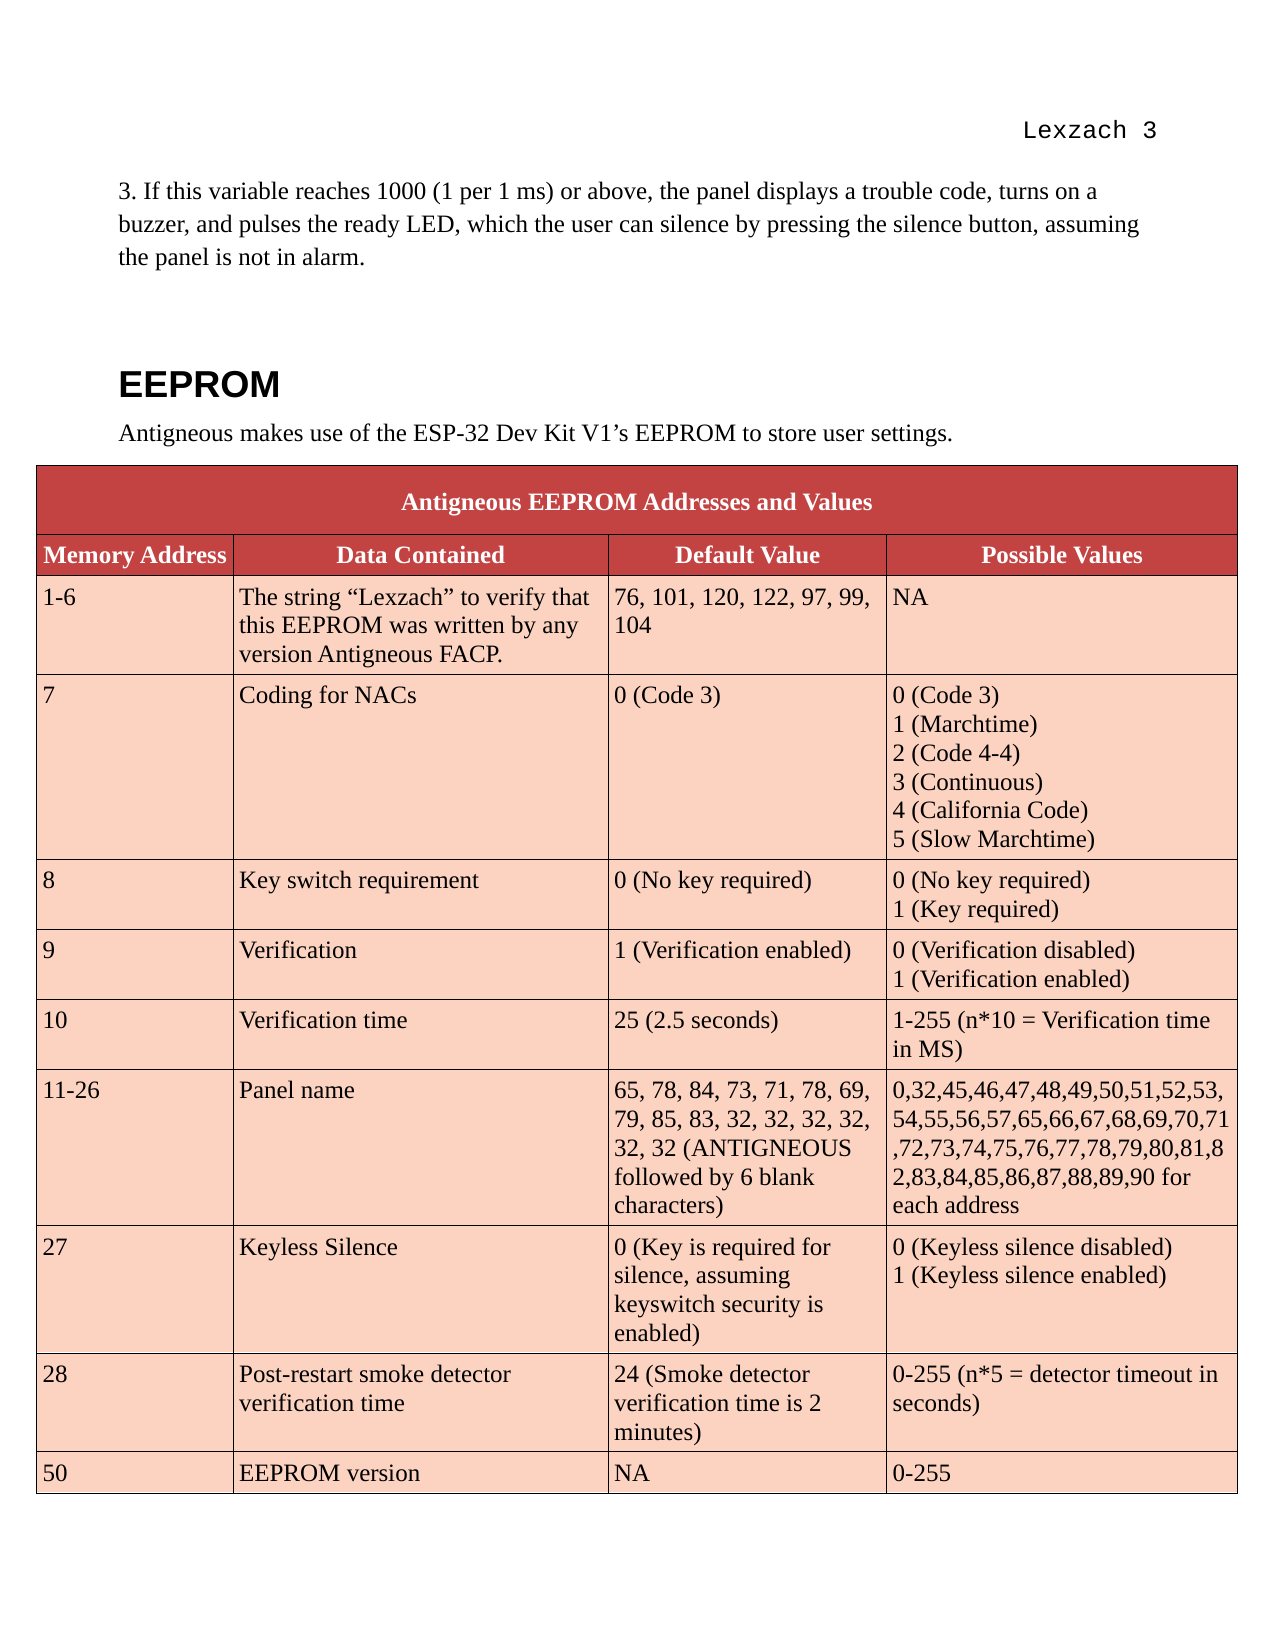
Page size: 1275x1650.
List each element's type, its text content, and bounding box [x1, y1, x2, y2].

table_cell EEPROM version [234, 1452, 608, 1492]
table_cell 0 (Key is required for silence, assuming keyswitch security is enabled) [609, 1226, 886, 1352]
table_cell Post-restart smoke detector verification time [234, 1354, 608, 1451]
table_cell Keyless Silence [234, 1226, 608, 1352]
table_cell 9 [37, 930, 233, 999]
table_cell Coding for NACs [234, 675, 608, 859]
table_header Antigneous EEPROM Addresses and Values [37, 466, 1237, 534]
table_cell 8 [37, 860, 233, 929]
table_cell 0 (No key required) 1 (Key required) [887, 860, 1237, 929]
table_cell 1-6 [37, 576, 233, 674]
table_cell 10 [37, 1000, 233, 1069]
table_cell Possible Values [887, 535, 1237, 575]
table_cell 7 [37, 675, 233, 859]
table_cell 0 (No key required) [609, 860, 886, 929]
table_cell Key switch requirement [234, 860, 608, 929]
table_cell NA [887, 576, 1237, 674]
table_cell 24 (Smoke detector verification time is 2 minutes) [609, 1354, 886, 1451]
table_cell 0,32,45,46,47,48,49,50,51,52,53,54,55,56,57,65,66,67,68,69,70,71,72,73,74,75,76,77,78,79,80,81,82,83,84,85,86,87,88,89,90 for each address [887, 1070, 1237, 1225]
table_cell Default Value [609, 535, 886, 575]
table_cell 0 (Verification disabled) 1 (Verification enabled) [887, 930, 1237, 999]
table_cell 0-255 [887, 1452, 1237, 1492]
table_cell Data Contained [234, 535, 608, 575]
table_cell 11-26 [37, 1070, 233, 1225]
table_cell 25 (2.5 seconds) [609, 1000, 886, 1069]
table_cell 0 (Code 3) 1 (Marchtime) 2 (Code 4-4) 3 (Continuous) 4 (California Code) 5 (Slow Marchtime) [887, 675, 1237, 859]
table_cell 76, 101, 120, 122, 97, 99, 104 [609, 576, 886, 674]
table_cell Panel name [234, 1070, 608, 1225]
table_cell 50 [37, 1452, 233, 1492]
table_cell The string “Lexzach” to verify that this EEPROM was written by any version Antigneous FACP. [234, 576, 608, 674]
text Antigneous makes use of the ESP-32 Dev Kit V1’s EEPROM to store user settings. [118, 418, 1157, 447]
table_cell Verification time [234, 1000, 608, 1069]
table_cell Verification [234, 930, 608, 999]
table_cell Memory Address [37, 535, 233, 575]
subtitle EEPROM [118, 362, 1157, 405]
table_cell 65, 78, 84, 73, 71, 78, 69, 79, 85, 83, 32, 32, 32, 32, 32, 32 (ANTIGNEOUS followed by 6 blank characters) [609, 1070, 886, 1225]
text 3. If this variable reaches 1000 (1 per 1 ms) or above, the panel displays a trouble code, turns on a buzzer, and pulses the ready LED, which the user can silence by pressing the silence button, assuming the panel is not in alarm. [118, 176, 1157, 271]
table_cell 28 [37, 1354, 233, 1451]
table_cell 27 [37, 1226, 233, 1352]
table_cell NA [609, 1452, 886, 1492]
table_cell 0 (Keyless silence disabled) 1 (Keyless silence enabled) [887, 1226, 1237, 1352]
table_cell 1 (Verification enabled) [609, 930, 886, 999]
table_cell 0 (Code 3) [609, 675, 886, 859]
table_cell 0-255 (n*5 = detector timeout in seconds) [887, 1354, 1237, 1451]
table_cell 1-255 (n*10 = Verification time in MS) [887, 1000, 1237, 1069]
